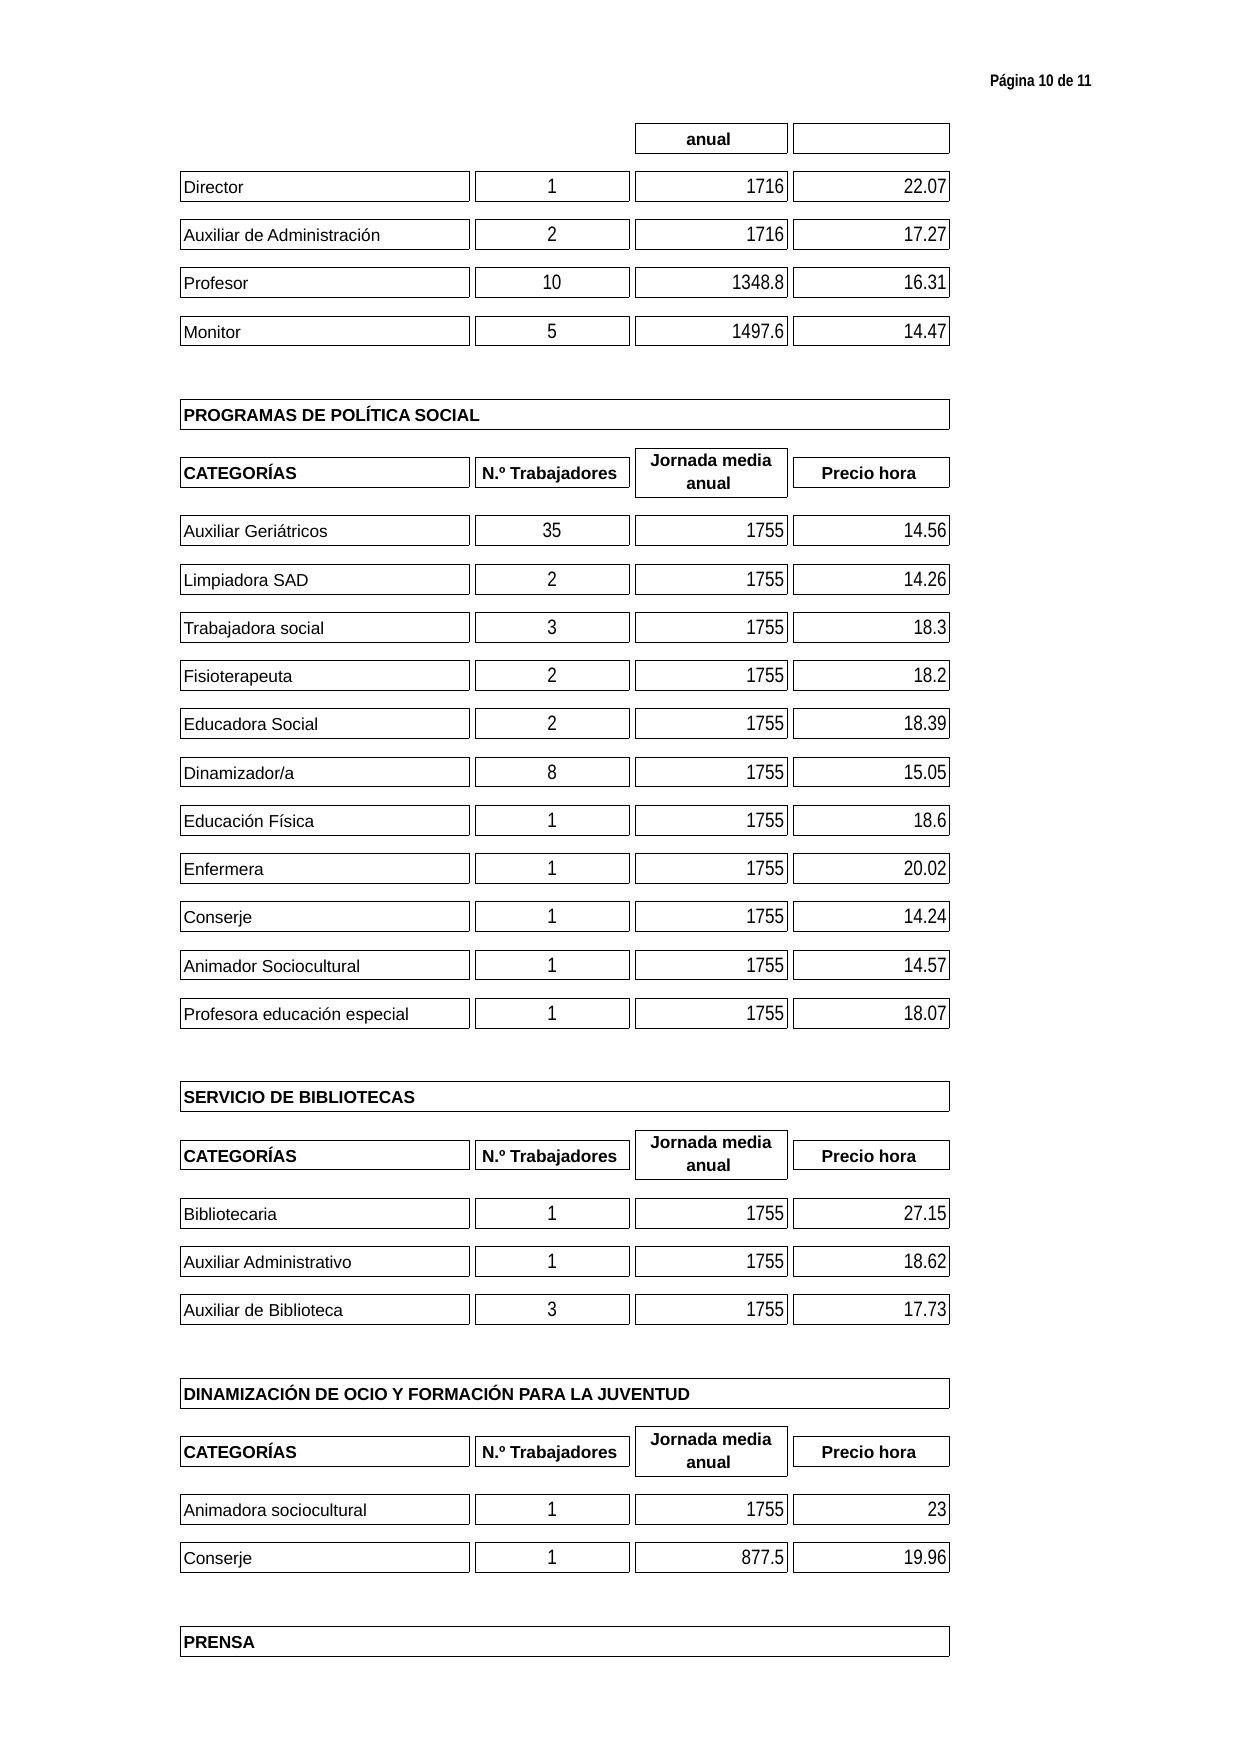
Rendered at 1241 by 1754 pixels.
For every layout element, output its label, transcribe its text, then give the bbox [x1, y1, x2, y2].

table_cell [472, 1588, 632, 1623]
table_cell [472, 1339, 632, 1375]
table_cell [790, 361, 952, 396]
table_cell 18,60 [790, 802, 952, 850]
table_cell 1.755,00 [632, 802, 790, 850]
table_cell 1.755,00 [632, 947, 790, 995]
table_cell 14,57 [790, 947, 952, 995]
table_cell 8 [472, 754, 632, 802]
table_cell [790, 1339, 952, 1375]
table_cell 1 [472, 168, 632, 216]
table_cell Auxiliar Administrativo [177, 1243, 472, 1291]
table_cell 35 [472, 513, 632, 561]
table_cell 1 [472, 850, 632, 898]
table_cell Director [177, 168, 472, 216]
table_cell 1.755,00 [632, 850, 790, 898]
table_cell 1.755,00 [632, 561, 790, 609]
table_cell 1.755,00 [632, 1243, 790, 1291]
table_cell Jornada media anual [632, 445, 790, 512]
table_cell 1.716,00 [632, 216, 790, 264]
table_cell [472, 361, 632, 396]
table_cell [790, 120, 952, 168]
table_cell [177, 361, 472, 396]
table_cell Auxiliar de Administración [177, 216, 472, 264]
table_cell Trabajadora social [177, 609, 472, 657]
table_cell Conserje [177, 898, 472, 947]
table_cell N.º Trabajadores [472, 1423, 632, 1491]
table_cell 3 [472, 609, 632, 657]
table_cell [177, 1043, 472, 1078]
table_cell [790, 1043, 952, 1078]
table_cell 14,26 [790, 561, 952, 609]
table_cell Educación Física [177, 802, 472, 850]
table_cell [632, 1588, 790, 1623]
table_cell Limpiadora SAD [177, 561, 472, 609]
table_cell Precio hora [790, 1127, 952, 1195]
table_cell [472, 1043, 632, 1078]
table_cell 1.755,00 [632, 1491, 790, 1539]
table_cell 2 [472, 216, 632, 264]
table_cell DINAMIZACIÓN DE OCIO Y FORMACIÓN PARA LA JUVENTUD [177, 1375, 952, 1423]
table_cell [790, 1588, 952, 1623]
table_cell 1 [472, 1491, 632, 1539]
table_cell 14,56 [790, 513, 952, 561]
table_cell Enfermera [177, 850, 472, 898]
table_cell 1 [472, 898, 632, 947]
table_cell 1.755,00 [632, 754, 790, 802]
table_cell [632, 1339, 790, 1375]
table_cell 1.755,00 [632, 898, 790, 947]
table_cell Jornada media anual [632, 1423, 790, 1491]
table_cell N.º Trabajadores [472, 1127, 632, 1195]
table_cell 17,27 [790, 216, 952, 264]
table_cell CATEGORÍAS [177, 1127, 472, 1195]
table_cell 23,00 [790, 1491, 952, 1539]
table_cell PROGRAMAS DE POLÍTICA SOCIAL [177, 396, 952, 444]
table_cell 2 [472, 657, 632, 705]
table_cell 10 [472, 264, 632, 313]
table_cell 1.716,00 [632, 168, 790, 216]
table_cell SERVICIO DE BIBLIOTECAS [177, 1079, 952, 1127]
table_cell Auxiliar de Biblioteca [177, 1291, 472, 1339]
table_cell 22,07 [790, 168, 952, 216]
table_cell Jornada media anual [632, 1127, 790, 1195]
table_cell 1.348,80 [632, 264, 790, 313]
table_cell 1 [472, 1195, 632, 1243]
table_cell Educadora Social [177, 705, 472, 754]
table_cell Precio hora [790, 445, 952, 512]
table_cell 1.497,60 [632, 313, 790, 361]
table_cell 877,50 [632, 1539, 790, 1587]
table_cell [177, 1339, 472, 1375]
table_cell N.º Trabajadores [472, 445, 632, 512]
table_cell 1.755,00 [632, 609, 790, 657]
table_cell [472, 120, 632, 168]
table_cell 17,73 [790, 1291, 952, 1339]
table_cell [632, 1043, 790, 1078]
table_cell 3 [472, 1291, 632, 1339]
table_cell 18,39 [790, 705, 952, 754]
table_cell PRENSA [177, 1623, 952, 1671]
table_cell 2 [472, 705, 632, 754]
table_cell 1 [472, 995, 632, 1043]
table_cell Conserje [177, 1539, 472, 1587]
table_cell 1 [472, 1539, 632, 1587]
table_cell 18,30 [790, 609, 952, 657]
table_cell 16,31 [790, 264, 952, 313]
table_cell 18,20 [790, 657, 952, 705]
table_cell 1 [472, 947, 632, 995]
table_cell Dinamizador/a [177, 754, 472, 802]
table_cell 1.755,00 [632, 1291, 790, 1339]
table_cell CATEGORÍAS [177, 1423, 472, 1491]
table_cell Auxiliar Geriátricos [177, 513, 472, 561]
table_cell [177, 1588, 472, 1623]
table_cell 1.755,00 [632, 995, 790, 1043]
table_cell 2 [472, 561, 632, 609]
table_cell 1.755,00 [632, 705, 790, 754]
table_cell 18,62 [790, 1243, 952, 1291]
table_cell CATEGORÍAS [177, 445, 472, 512]
table_cell 1.755,00 [632, 657, 790, 705]
table_cell Monitor [177, 313, 472, 361]
table_cell 1.755,00 [632, 1195, 790, 1243]
table_cell 5 [472, 313, 632, 361]
table_cell Bibliotecaria [177, 1195, 472, 1243]
table_cell 15,05 [790, 754, 952, 802]
table_cell anual [632, 120, 790, 168]
table_cell 18,07 [790, 995, 952, 1043]
table_cell Animador Sociocultural [177, 947, 472, 995]
table_cell Animadora sociocultural [177, 1491, 472, 1539]
table_cell 1 [472, 802, 632, 850]
table_cell 1 [472, 1243, 632, 1291]
table_cell Profesor [177, 264, 472, 313]
table_cell 14,47 [790, 313, 952, 361]
table_cell Profesora educación especial [177, 995, 472, 1043]
table_cell Precio hora [790, 1423, 952, 1491]
table_cell 19,96 [790, 1539, 952, 1587]
table_cell [177, 120, 472, 168]
table_cell [632, 361, 790, 396]
table_cell 14,24 [790, 898, 952, 947]
table_cell 20,02 [790, 850, 952, 898]
table_cell 1.755,00 [632, 513, 790, 561]
table_cell 27,15 [790, 1195, 952, 1243]
table_cell Fisioterapeuta [177, 657, 472, 705]
